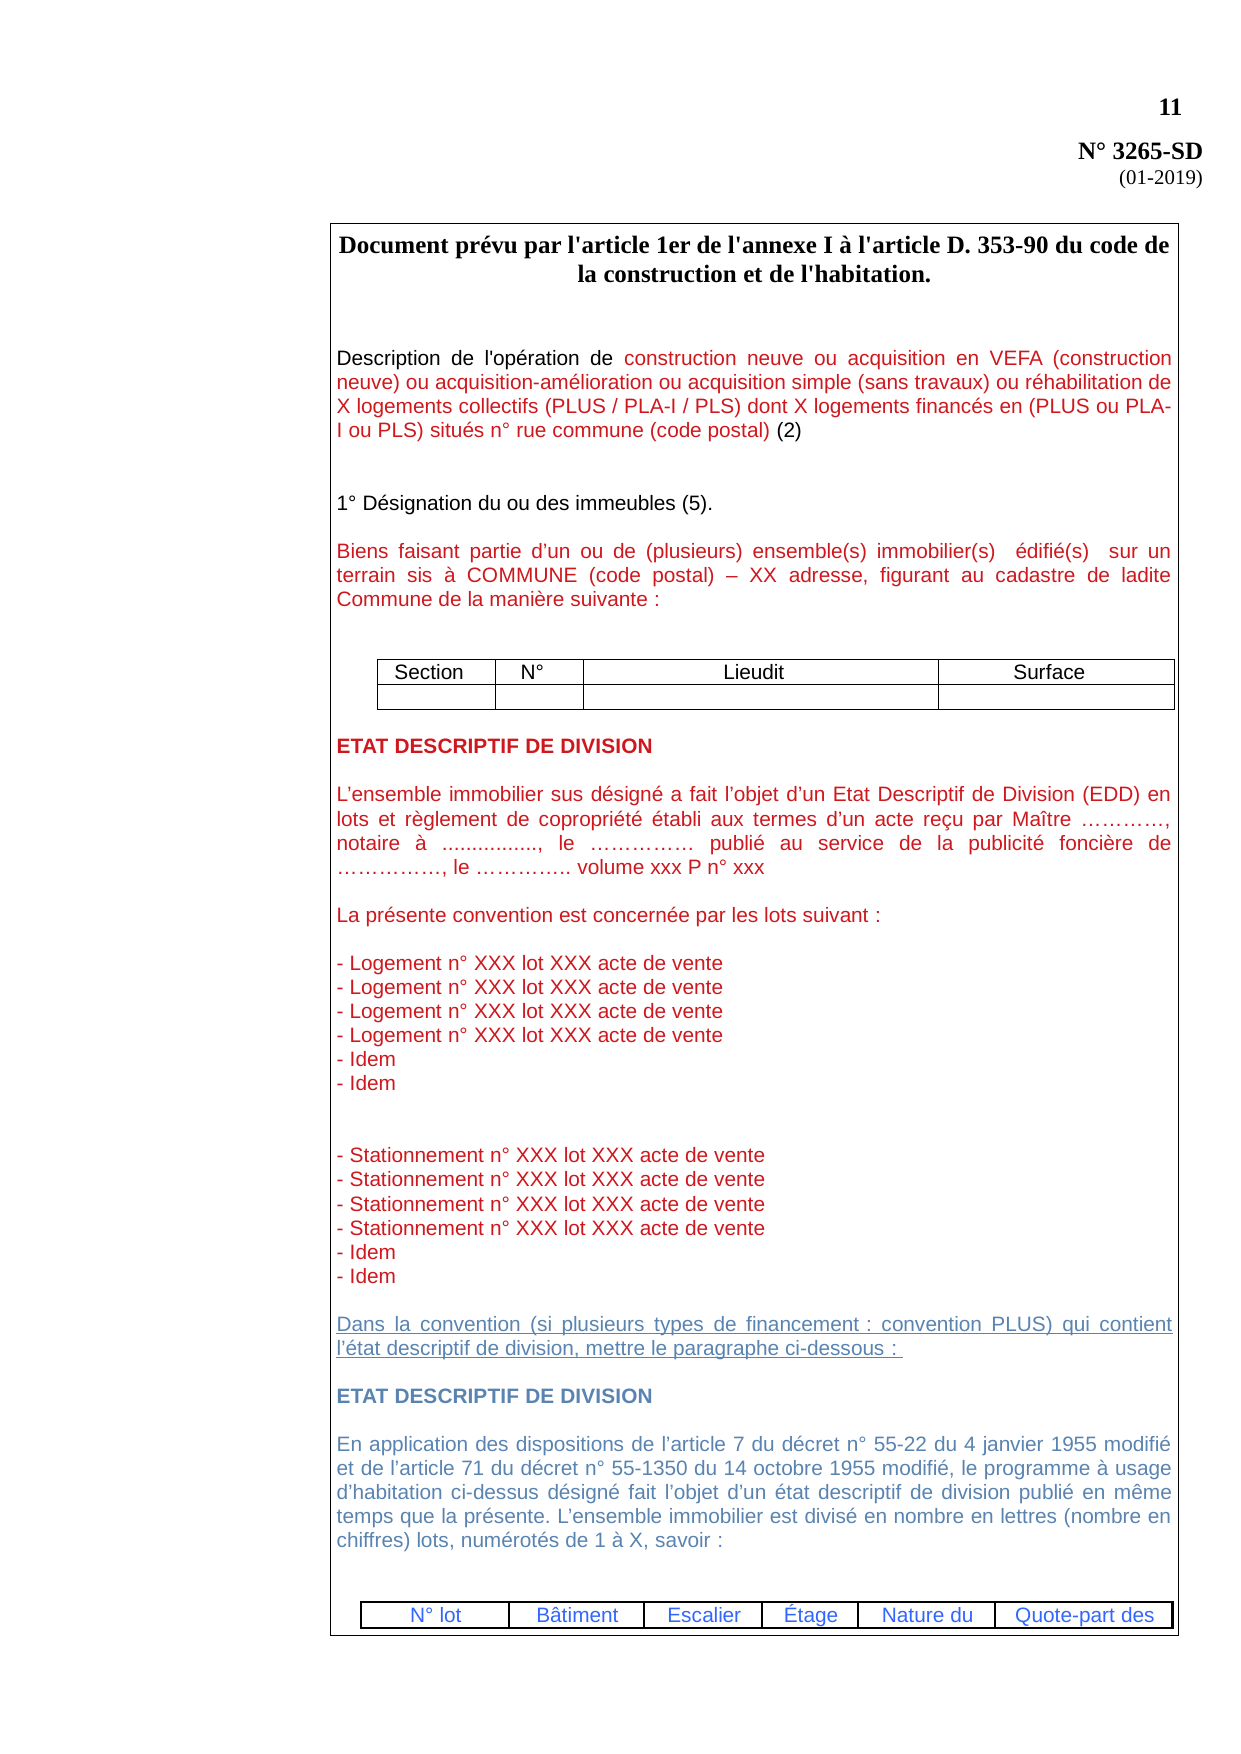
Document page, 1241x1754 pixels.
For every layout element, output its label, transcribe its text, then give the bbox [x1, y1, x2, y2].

table_cell [584, 685, 938, 709]
table_header Bâtiment [510, 1603, 643, 1627]
table_header Surface [939, 660, 1174, 684]
table_cell [378, 685, 495, 709]
table_header Document prévu par l'article 1er de l'annexe I à l'article D. 353-90 du code de la construction et de l'habitation. Description de l'opération de construction neuve ou acquisition en VEFA (construction neuve) ou acquisition-amélioration ou acquisition simple (sans travaux) ou réhabilitation de X logements collectifs (PLUS / PLA-I / PLS) dont X logements financés en (PLUS ou PLA-I ou PLS) situés n° rue commune (code postal) (2) 1° Désignation du ou des immeubles (5). Biens faisant partie d’un ou de (plusieurs) ensemble(s) immobilier(s) édifié(s) sur un terrain sis à COMMUNE (code postal) – XX adresse, figurant au cadastre de ladite Commune de la manière suivante : ETAT DESCRIPTIF DE DIVISION L’ensemble immobilier sus désigné a fait l’objet d’un Etat Descriptif de Division (EDD) en lots et règlement de copropriété établi aux termes d’un acte reçu par Maître …………, notaire à ................, le …………… publié au service de la publicité foncière de ……………, le ………….. volume xxx P n° xxx La présente convention est concernée par les lots suivant : - Logement n° XXX lot XXX acte de vente - Logement n° XXX lot XXX acte de vente - Logement n° XXX lot XXX acte de vente - Logement n° XXX lot XXX acte de vente - Idem - Idem - Stationnement n° XXX lot XXX acte de vente - Stationnement n° XXX lot XXX acte de vente - Stationnement n° XXX lot XXX acte de vente - Stationnement n° XXX lot XXX acte de vente - Idem - Idem Dans la convention (si plusieurs types de financement : convention PLUS) qui contient l’état descriptif de division, mettre le paragraphe ci-dessous : ETAT DESCRIPTIF DE DIVISION En application des dispositions de l’article 7 du décret n° 55-22 du 4 janvier 1955 modifié et de l’article 71 du décret n° 55-1350 du 14 octobre 1955 modifié, le programme à usage d’habitation ci-dessus désigné fait l’objet d’un état descriptif de division publié en même temps que la présente. L’ensemble immobilier est divisé en nombre en lettres (nombre en chiffres) lots, numérotés de 1 à X, savoir : [331, 224, 1178, 1634]
table_header Escalier [645, 1603, 761, 1627]
table_cell [496, 685, 583, 709]
table_header Nature du [859, 1603, 994, 1627]
table_header Lieudit [584, 660, 938, 684]
table_header Étage [763, 1603, 857, 1627]
table_header Section [378, 660, 495, 684]
table_header Quote-part des [996, 1603, 1171, 1627]
table_header N° [496, 660, 583, 684]
table_cell [939, 685, 1174, 709]
table_header N° lot [362, 1603, 508, 1627]
